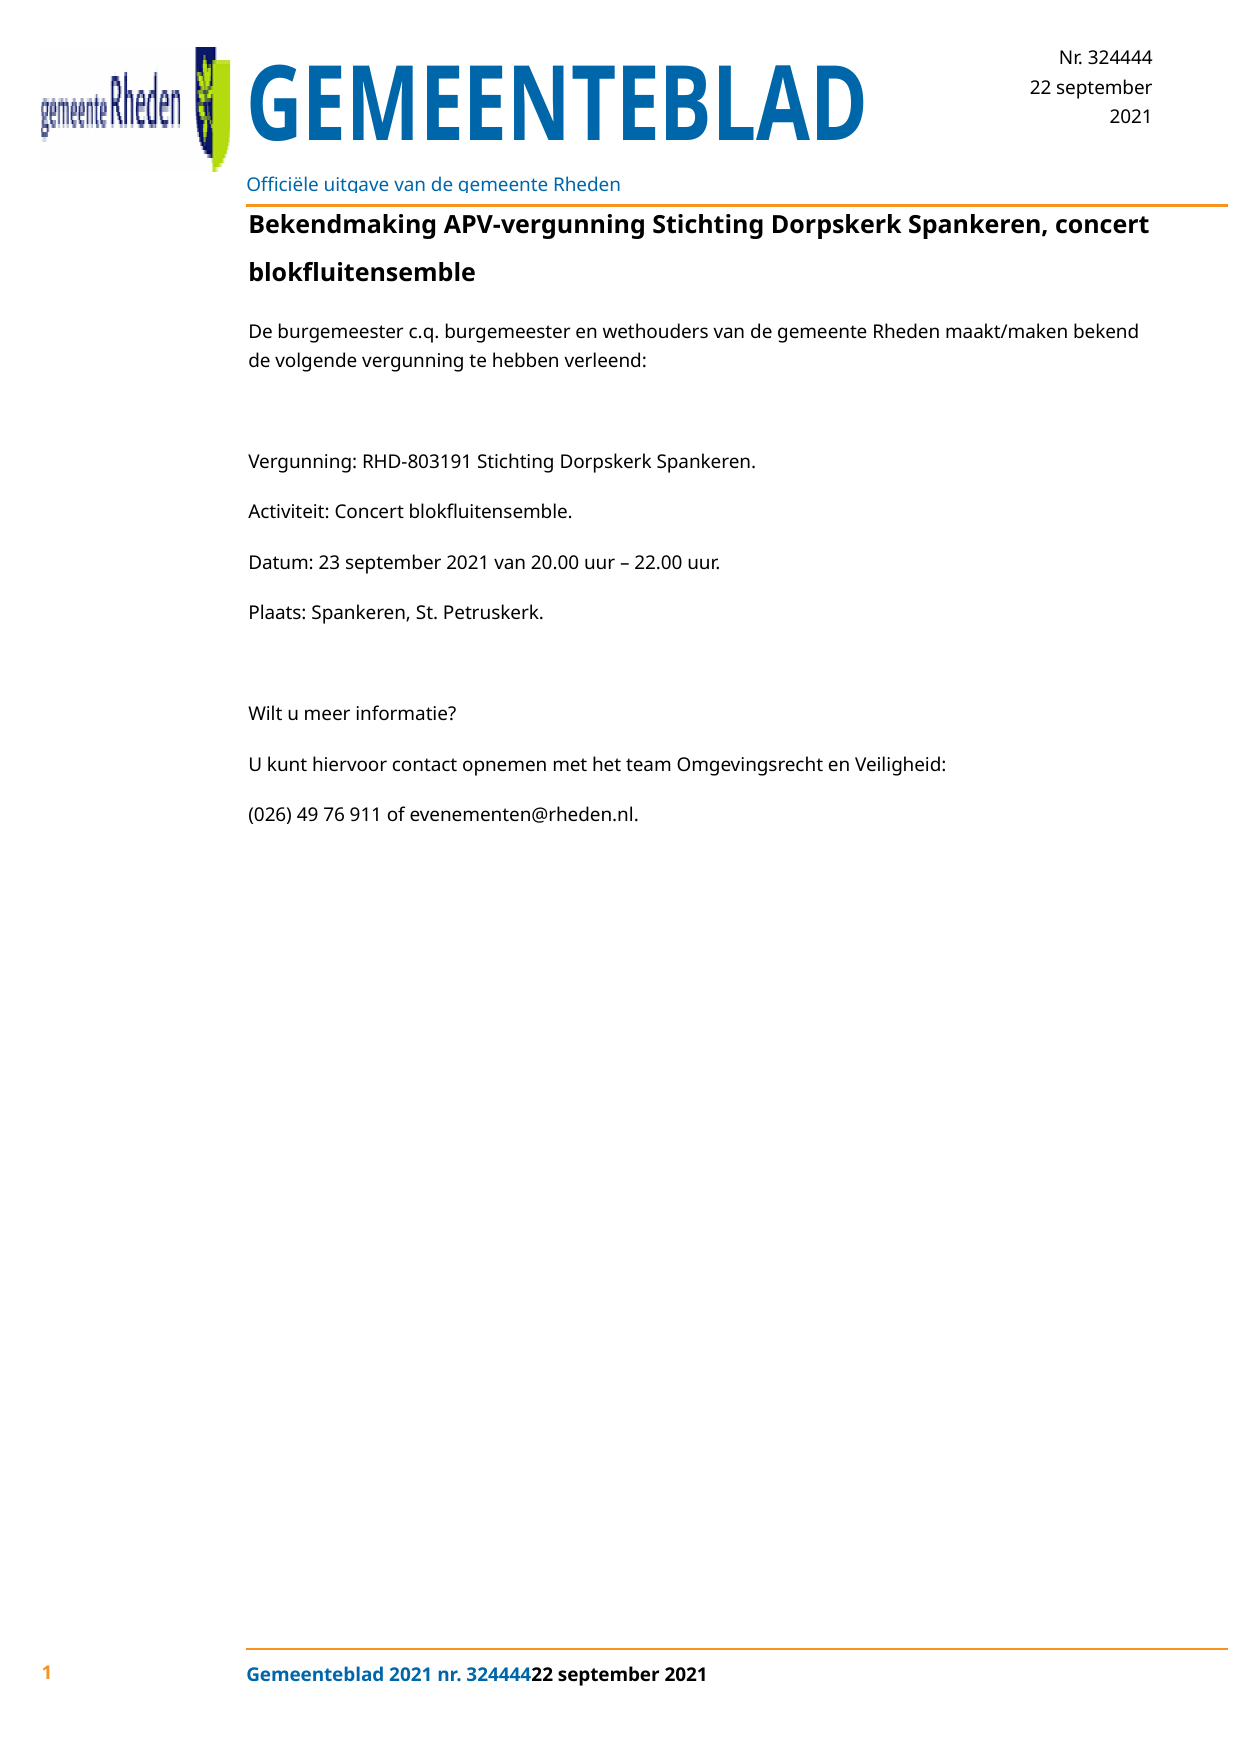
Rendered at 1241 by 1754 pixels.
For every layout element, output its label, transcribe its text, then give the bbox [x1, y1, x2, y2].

text Plaats: Spankeren, St. Petruskerk. [248, 599, 1152, 625]
text Vergunning: RHD-803191 Stichting Dorpskerk Spankeren. [248, 448, 1152, 474]
text Wilt u meer informatie? [248, 700, 1152, 726]
text Datum: 23 september 2021 van 20.00 uur – 22.00 uur. [248, 549, 1152, 575]
text U kunt hiervoor contact opnemen met het team Omgevingsrecht en Veiligheid: [248, 751, 1152, 777]
picture [41, 47, 231, 172]
text Bekendmaking APV-vergunning Stichting Dorpskerk Spankeren, concert blokfluitensemble [248, 207, 1152, 288]
text Activiteit: Concert blokfluitensemble. [248, 499, 1152, 524]
text De burgemeester c.q. burgemeester en wethouders van de gemeente Rheden maakt/maken bekend de volgende vergunning te hebben verleend: [248, 318, 1152, 373]
text (026) 49 76 911 of evenementen@rheden.nl. [248, 801, 1152, 827]
